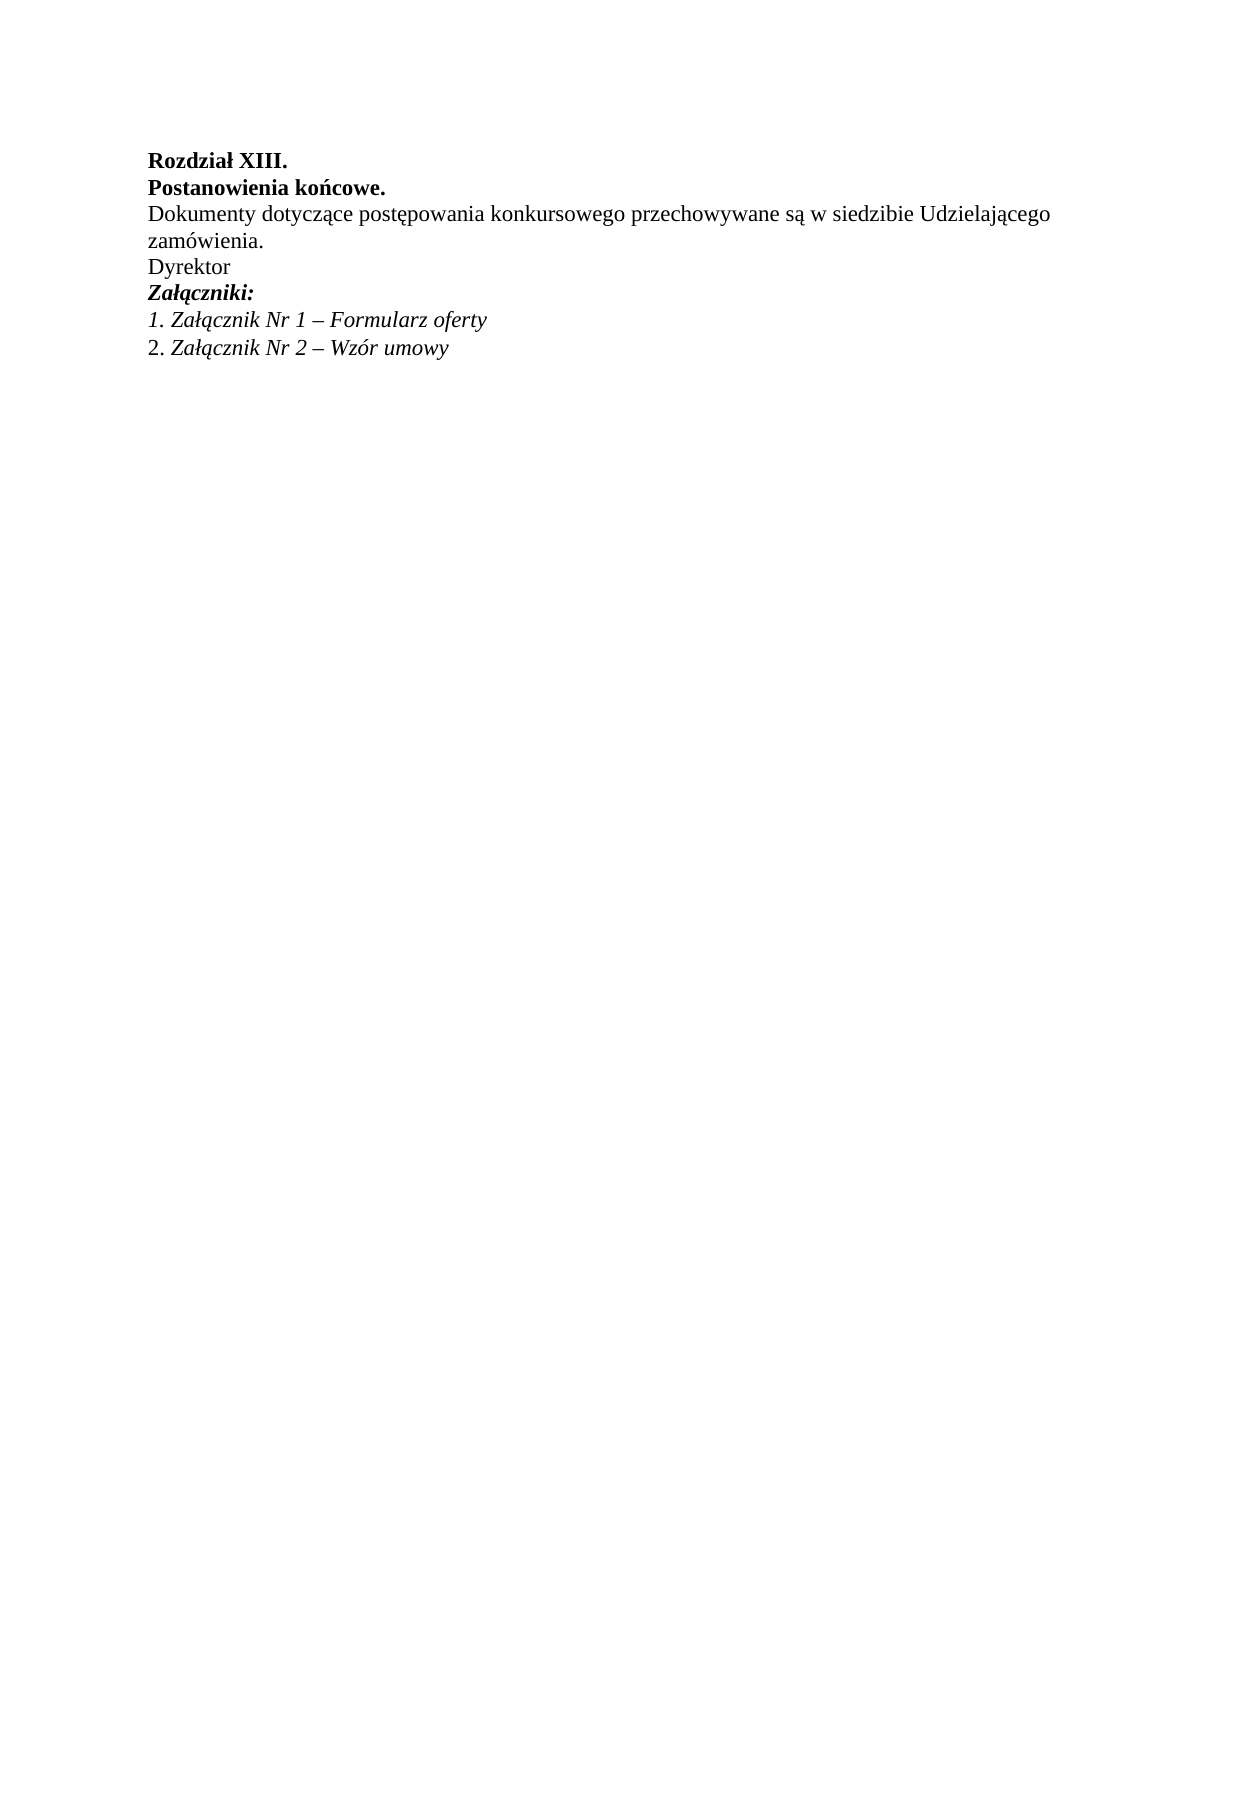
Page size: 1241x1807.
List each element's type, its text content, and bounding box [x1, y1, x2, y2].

text 1. Załącznik Nr 1 – Formularz oferty [148, 306, 1093, 332]
text Postanowienia końcowe. [148, 174, 1093, 200]
text Dyrektor [148, 253, 1093, 279]
text Dokumenty dotyczące postępowania konkursowego przechowywane są w siedzibie Udzielającego zamówienia. [148, 200, 1093, 253]
text Rozdział XIII. [148, 148, 1093, 174]
text Załączniki: [148, 279, 1093, 306]
text 2. Załącznik Nr 2 – Wzór umowy [148, 334, 1093, 361]
